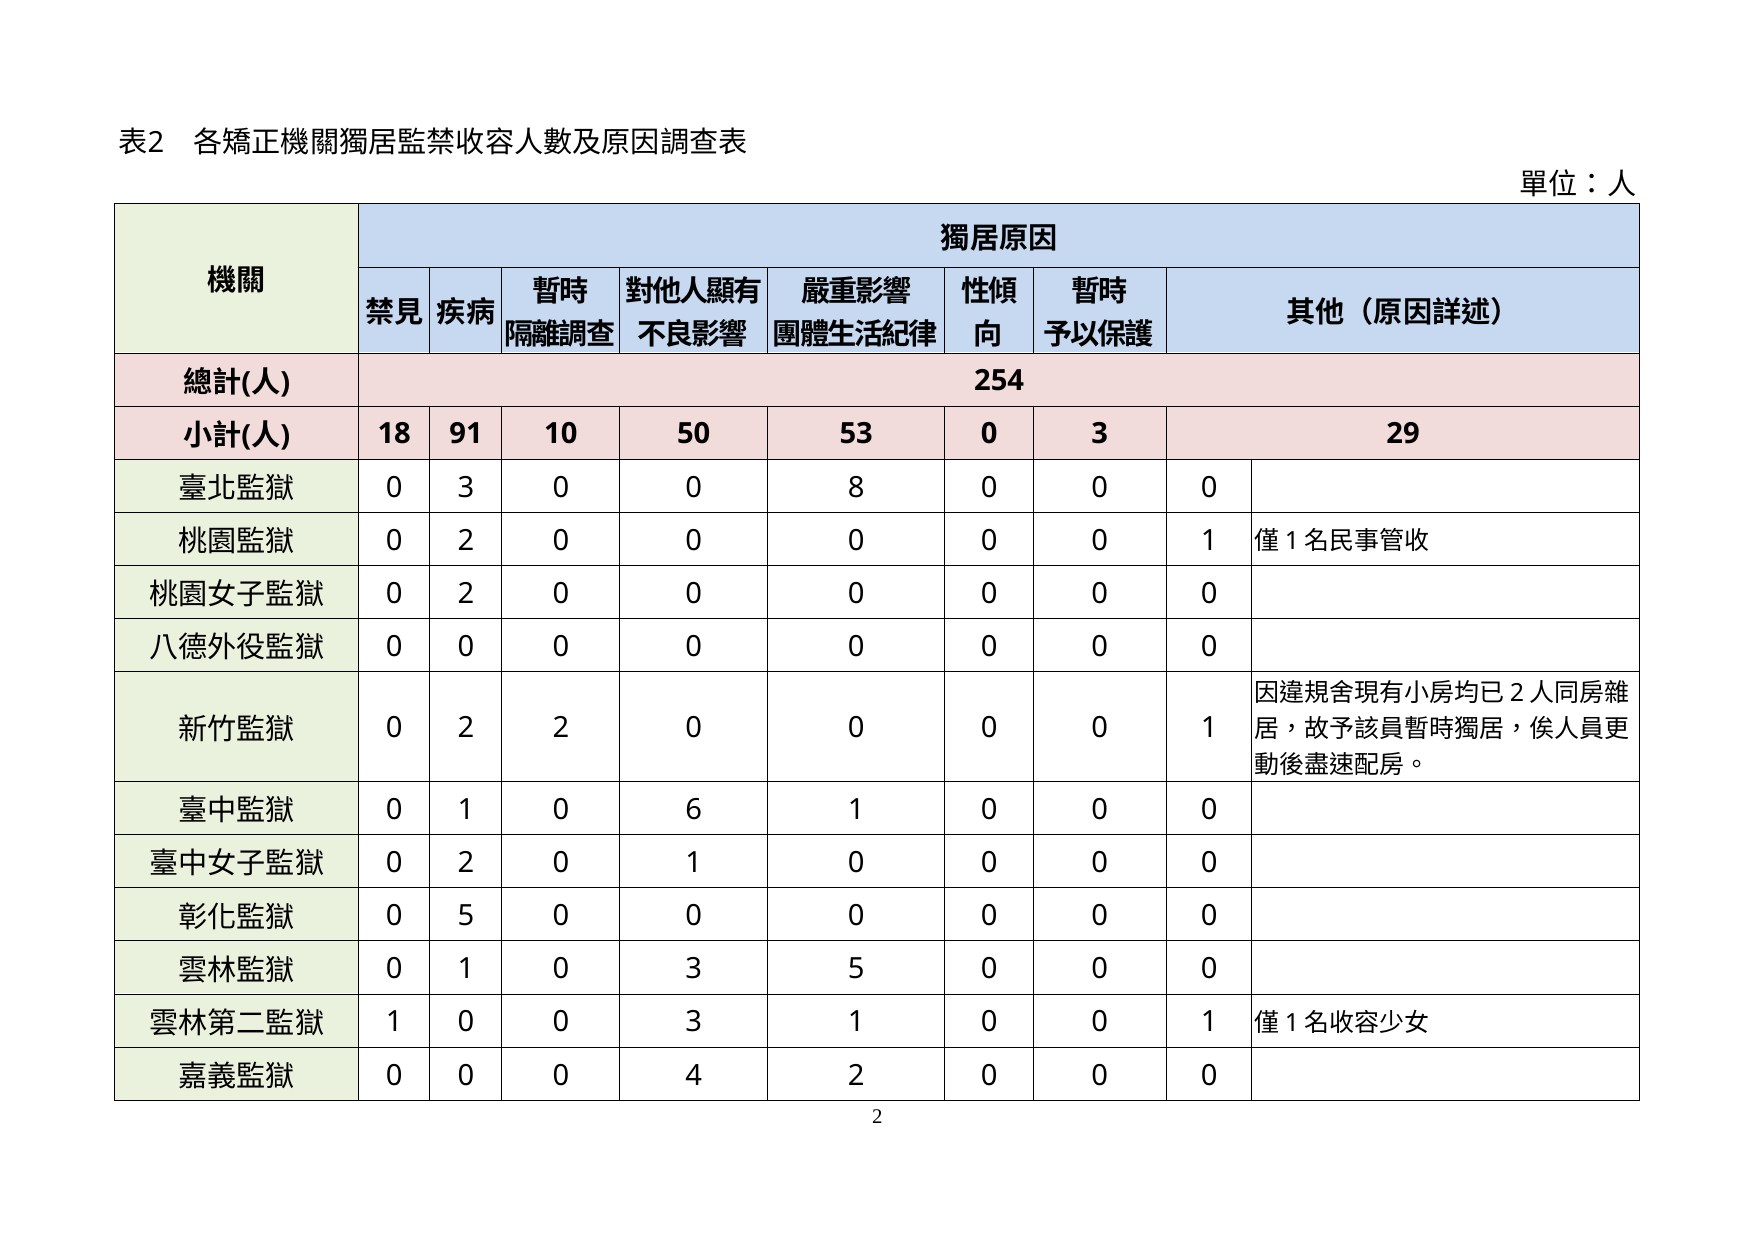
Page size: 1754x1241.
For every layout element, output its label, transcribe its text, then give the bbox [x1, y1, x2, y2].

table_cell 0 [768, 566, 944, 618]
table_cell 嚴重影響 團體生活紀律 [768, 268, 944, 352]
table_cell 僅1名民事管收 [1252, 513, 1639, 565]
table_header 獨居原因 [359, 204, 1639, 267]
table_cell 3 [620, 941, 767, 993]
table_cell 0 [768, 619, 944, 671]
table_cell 0 [1167, 782, 1251, 834]
table_cell 因違規舍現有小房均已2人同房雜居，故予該員暫時獨居，俟人員更動後盡速配房。 [1252, 672, 1639, 781]
table_cell 0 [1167, 619, 1251, 671]
table_cell [1252, 619, 1639, 671]
table_cell 0 [1034, 782, 1166, 834]
table_cell 29 [1167, 407, 1639, 459]
table_cell 2 [430, 835, 501, 887]
table_cell 1 [430, 782, 501, 834]
table_cell 0 [430, 1048, 501, 1100]
table_cell 0 [359, 513, 429, 565]
table_cell 0 [359, 1048, 429, 1100]
table_cell 雲林監獄 [115, 941, 358, 993]
table_cell 1 [768, 995, 944, 1047]
table_cell 0 [359, 460, 429, 512]
table_cell 新竹監獄 [115, 672, 358, 781]
table_cell 0 [359, 566, 429, 618]
table_cell [1252, 566, 1639, 618]
table_cell 5 [768, 941, 944, 993]
table_cell 0 [768, 513, 944, 565]
table_cell 2 [430, 513, 501, 565]
table_cell [1252, 1048, 1639, 1100]
table_cell 0 [768, 672, 944, 781]
table_cell 1 [768, 782, 944, 834]
table_cell 0 [1167, 835, 1251, 887]
table_header 機關 [115, 204, 358, 352]
table_cell [1252, 835, 1639, 887]
table_cell 0 [502, 1048, 619, 1100]
table_cell 0 [502, 619, 619, 671]
table_cell 2 [430, 566, 501, 618]
table_cell 5 [430, 888, 501, 940]
table_cell 0 [945, 995, 1033, 1047]
table_cell 1 [1167, 513, 1251, 565]
table_cell 1 [359, 995, 429, 1047]
table_cell 0 [502, 782, 619, 834]
table_cell 0 [502, 995, 619, 1047]
subtitle 表2 各矯正機關獨居監禁收容人數及原因調查表 [118, 118, 1636, 161]
table_cell 0 [768, 888, 944, 940]
table_cell 0 [945, 888, 1033, 940]
table_cell 0 [1034, 619, 1166, 671]
table_cell 0 [359, 672, 429, 781]
table_cell 0 [359, 888, 429, 940]
table_cell 6 [620, 782, 767, 834]
table_cell 0 [1167, 566, 1251, 618]
table_cell 3 [1034, 407, 1166, 459]
table_cell 0 [359, 835, 429, 887]
table_cell 暫時 隔離調查 [502, 268, 619, 352]
table_cell 0 [359, 619, 429, 671]
table_cell 臺中女子監獄 [115, 835, 358, 887]
table_cell 3 [620, 995, 767, 1047]
table_cell 雲林第二監獄 [115, 995, 358, 1047]
table_cell 0 [1167, 1048, 1251, 1100]
table_cell 0 [502, 941, 619, 993]
table_cell 10 [502, 407, 619, 459]
table_cell 0 [502, 460, 619, 512]
table_cell 禁見 [359, 268, 429, 352]
table_cell 0 [945, 619, 1033, 671]
table_cell 0 [502, 888, 619, 940]
table_cell 彰化監獄 [115, 888, 358, 940]
table_cell 0 [945, 835, 1033, 887]
table_cell 0 [945, 460, 1033, 512]
table_cell 對他人顯有 不良影響 [620, 268, 767, 352]
table_cell 8 [768, 460, 944, 512]
table_cell [1252, 888, 1639, 940]
table_cell 疾病 [430, 268, 501, 352]
table_cell 0 [1034, 672, 1166, 781]
table_cell 1 [620, 835, 767, 887]
table_cell 0 [620, 566, 767, 618]
table_cell 0 [502, 513, 619, 565]
table_cell 0 [1034, 995, 1166, 1047]
subtitle 單位：人 [118, 161, 1636, 203]
table_cell 臺中監獄 [115, 782, 358, 834]
table_cell 0 [430, 995, 501, 1047]
table_cell 小計(人) [115, 407, 358, 459]
table_cell 0 [1167, 460, 1251, 512]
table_cell 八德外役監獄 [115, 619, 358, 671]
table_cell 嘉義監獄 [115, 1048, 358, 1100]
table_cell 0 [1034, 460, 1166, 512]
table_cell 0 [945, 513, 1033, 565]
table_cell 0 [502, 835, 619, 887]
table_cell 1 [1167, 672, 1251, 781]
table_cell 0 [430, 619, 501, 671]
table_cell 0 [620, 619, 767, 671]
table_cell 0 [1034, 566, 1166, 618]
table_cell 0 [945, 1048, 1033, 1100]
table_cell 0 [945, 941, 1033, 993]
table_cell 性傾向 [945, 268, 1033, 352]
table_cell 0 [1034, 941, 1166, 993]
table_cell 0 [1034, 1048, 1166, 1100]
table_cell 0 [1034, 835, 1166, 887]
table_cell 1 [430, 941, 501, 993]
table_cell [1252, 941, 1639, 993]
table_cell 0 [502, 566, 619, 618]
table_cell 0 [945, 566, 1033, 618]
table_cell 0 [620, 460, 767, 512]
table_cell 0 [1167, 941, 1251, 993]
table_cell 臺北監獄 [115, 460, 358, 512]
table_cell 0 [768, 835, 944, 887]
table_cell 0 [620, 888, 767, 940]
table_cell 2 [430, 672, 501, 781]
table_cell 2 [768, 1048, 944, 1100]
table_cell 0 [620, 672, 767, 781]
table_cell [1252, 460, 1639, 512]
table_cell 2 [502, 672, 619, 781]
table_cell 0 [359, 941, 429, 993]
table_cell 0 [1034, 513, 1166, 565]
table_cell 其他（原因詳述） [1167, 268, 1639, 352]
table_cell 0 [620, 513, 767, 565]
table_cell 0 [359, 782, 429, 834]
table_cell 僅1名收容少女 [1252, 995, 1639, 1047]
table_cell 18 [359, 407, 429, 459]
table_cell 0 [945, 407, 1033, 459]
table_cell 4 [620, 1048, 767, 1100]
table_cell 總計(人) [115, 354, 358, 406]
table_cell 254 [359, 354, 1639, 406]
table_cell 暫時 予以保護 [1034, 268, 1166, 352]
table_cell 0 [1034, 888, 1166, 940]
table_cell 桃園女子監獄 [115, 566, 358, 618]
table_cell 0 [1167, 888, 1251, 940]
table_cell 91 [430, 407, 501, 459]
table_cell 50 [620, 407, 767, 459]
table_cell 1 [1167, 995, 1251, 1047]
table_cell 53 [768, 407, 944, 459]
table_cell 0 [945, 672, 1033, 781]
table_cell 3 [430, 460, 501, 512]
table_cell 0 [945, 782, 1033, 834]
table_cell 桃園監獄 [115, 513, 358, 565]
table_cell [1252, 782, 1639, 834]
